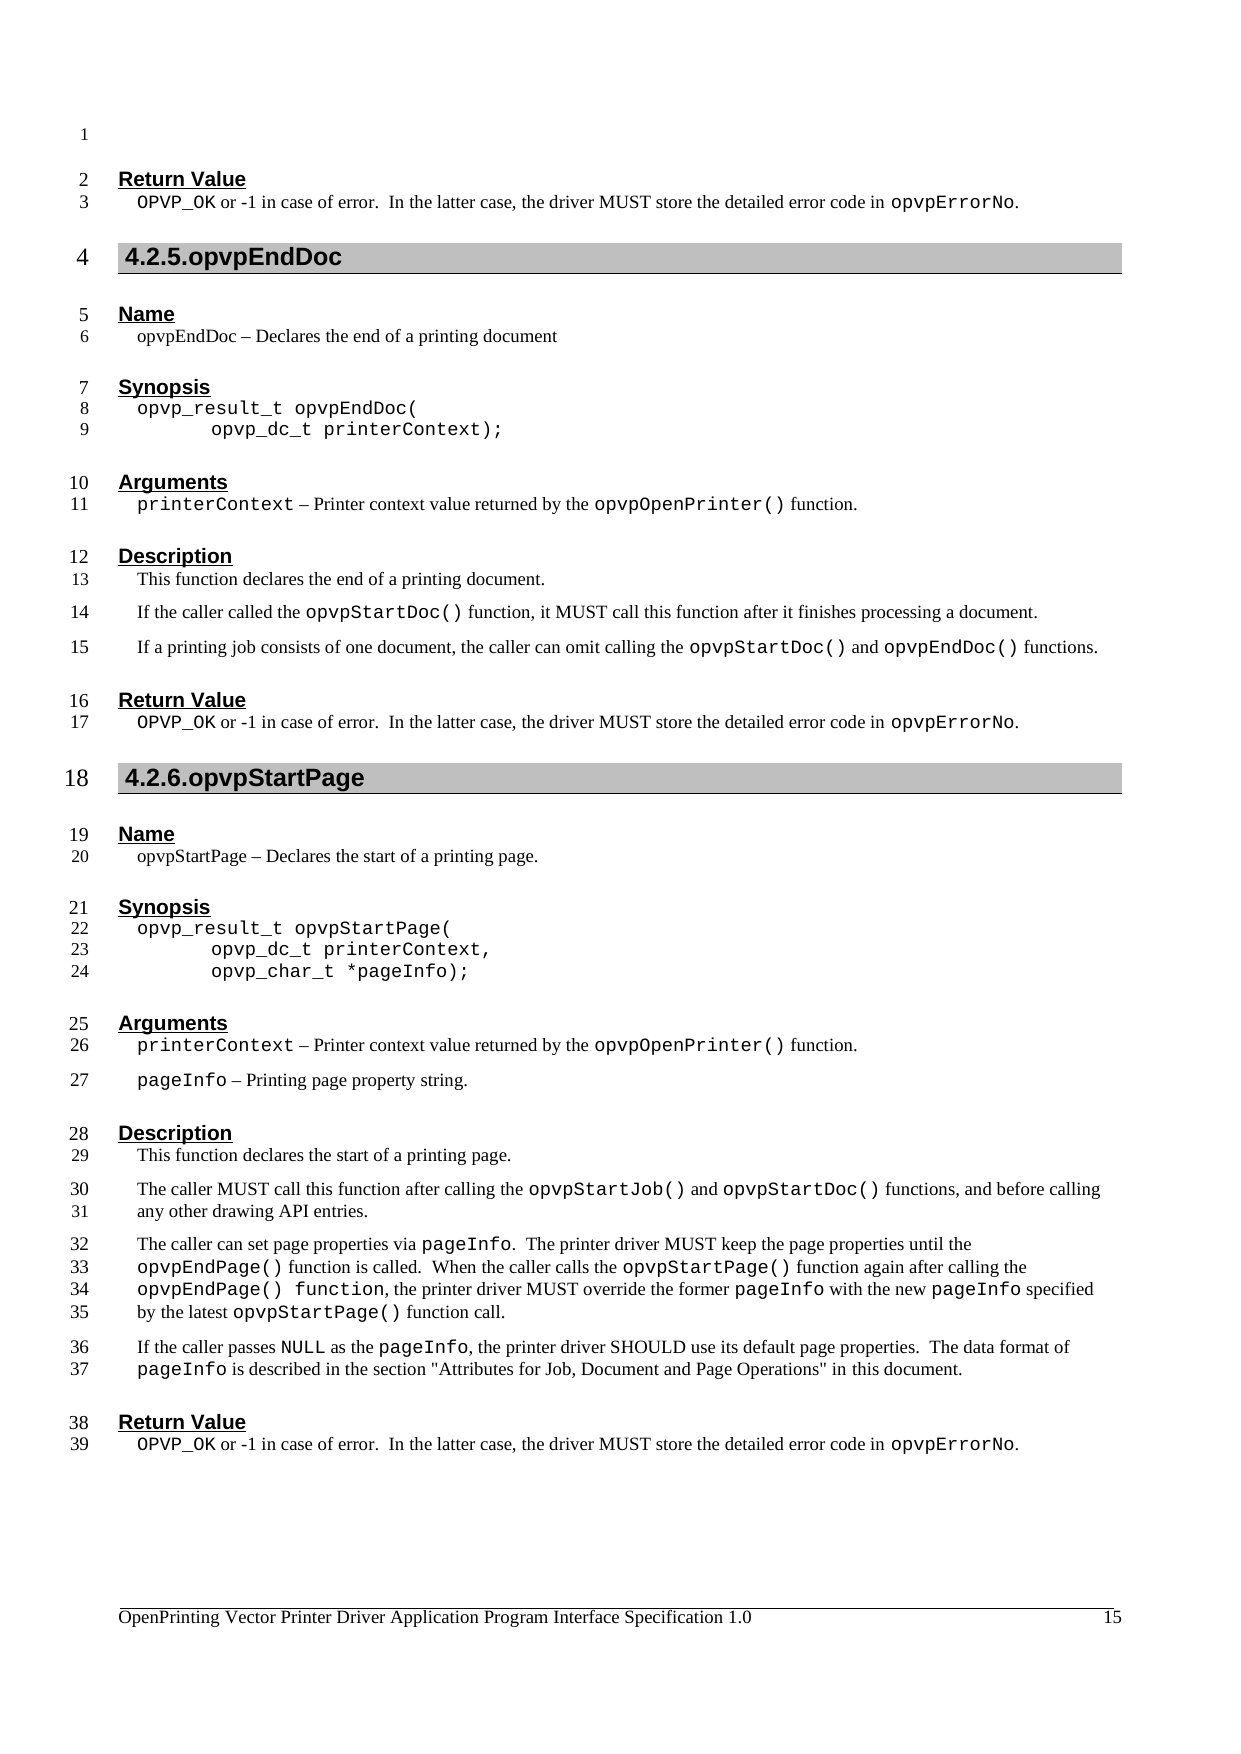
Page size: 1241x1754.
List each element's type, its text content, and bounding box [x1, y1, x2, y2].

subtitle Description [118, 545, 1122, 568]
text This function declares the start of a printing page. [137, 1145, 1103, 1166]
subtitle Name [118, 823, 1122, 846]
text OPVP_OK or -1 in case of error. In the latter case, the driver MUST store the detailed error code in opvpErrorNo. [137, 191, 1103, 214]
text OPVP_OK or -1 in case of error. In the latter case, the driver MUST store the detailed error code in opvpErrorNo. [137, 712, 1103, 734]
text This function declares the end of a printing document. [137, 568, 1103, 589]
subtitle Arguments [118, 470, 1122, 493]
subtitle Arguments [118, 1012, 1122, 1035]
text opvpEndDoc – Declares the end of a printing document [137, 326, 1103, 346]
subtitle opvpEndDoc [118, 243, 1122, 273]
text printerContext – Printer context value returned by the opvpOpenPrinter() function. [137, 1035, 1103, 1058]
subtitle Return Value [118, 688, 1122, 712]
subtitle Return Value [118, 1411, 1122, 1434]
subtitle Synopsis [118, 375, 1122, 399]
text If the caller called the opvpStartDoc() function, it MUST call this function after it finishes processing a document. [137, 602, 1103, 624]
text opvp_result_t opvpEndDoc( opvp_dc_t printerContext); [137, 399, 1103, 441]
text The caller can set page properties via pageInfo. The printer driver MUST keep the page properties until the opvpEndPage() function is called. When the caller calls the opvpStartPage() function again after calling the opvpEndPage() function, the printer driver MUST override the former pageInfo with the new pageInfo specified by the latest opvpStartPage() function call. [137, 1234, 1103, 1324]
text The caller MUST call this function after calling the opvpStartJob() and opvpStartDoc() functions, and before calling any other drawing API entries. [137, 1178, 1103, 1221]
text printerContext – Printer context value returned by the opvpOpenPrinter() function. [137, 493, 1103, 516]
subtitle Return Value [118, 168, 1122, 191]
text If a printing job consists of one document, the caller can omit calling the opvpStartDoc() and opvpEndDoc() functions. [137, 637, 1103, 659]
subtitle opvpStartPage [118, 763, 1122, 793]
text If the caller passes NULL as the pageInfo, the printer driver SHOULD use its default page properties. The data format of pageInfo is described in the section "Attributes for Job, Document and Page Operations" in this document. [137, 1336, 1103, 1381]
subtitle Name [118, 302, 1122, 326]
subtitle Synopsis [118, 896, 1122, 919]
subtitle Description [118, 1122, 1122, 1145]
text pageInfo – Printing page property string. [137, 1070, 1103, 1093]
text opvpStartPage – Declares the start of a printing page. [137, 846, 1103, 867]
text opvp_result_t opvpStartPage( opvp_dc_t printerContext, opvp_char_t *pageInfo); [137, 919, 1103, 983]
text OPVP_OK or -1 in case of error. In the latter case, the driver MUST store the detailed error code in opvpErrorNo. [137, 1434, 1103, 1456]
